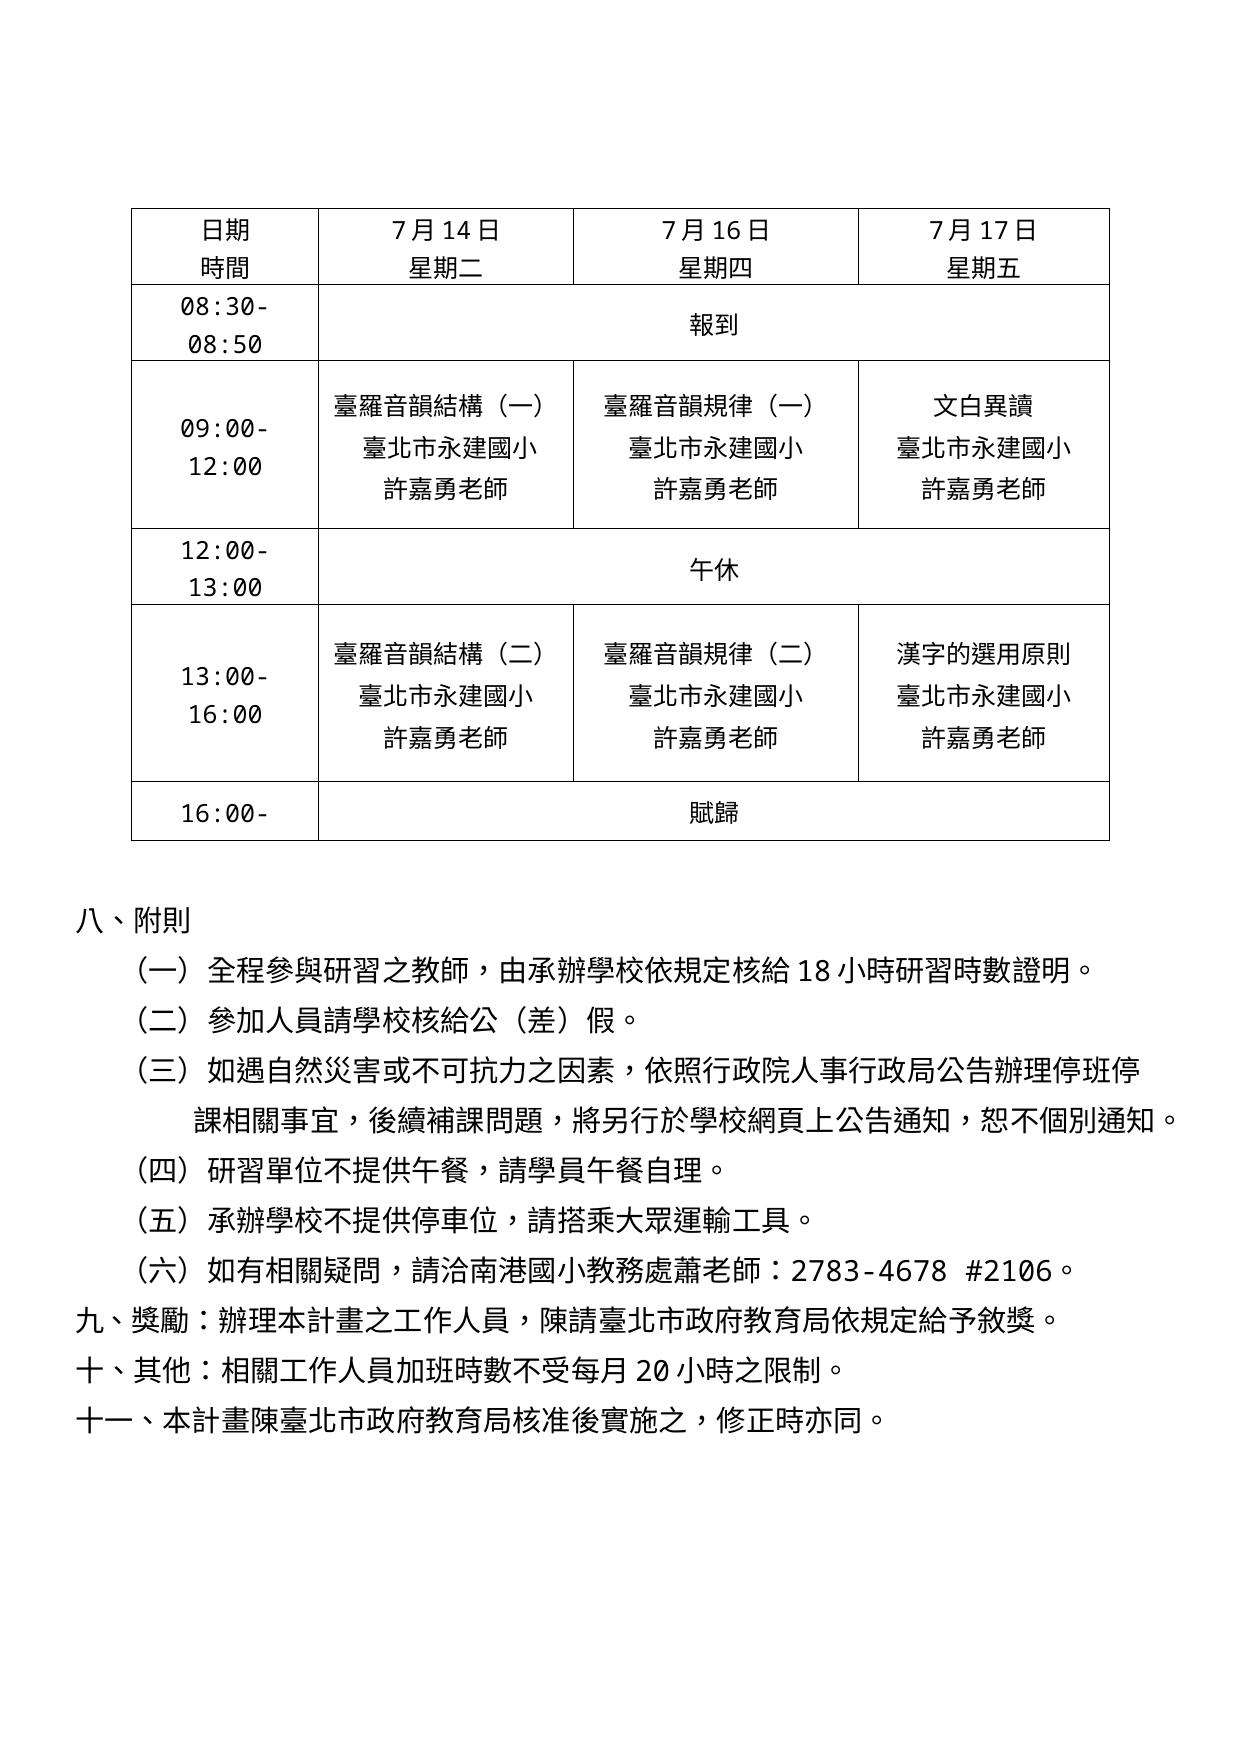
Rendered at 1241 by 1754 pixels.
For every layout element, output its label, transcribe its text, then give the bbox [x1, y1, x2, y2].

table_cell 13:00-16:00 [132, 605, 318, 781]
text （六）如有相關疑問，請洽南港國小教務處蕭老師：2783-4678 #2106。 [119, 1241, 1165, 1291]
table_header 7月14日 星期二 [319, 209, 573, 284]
table_cell 賦歸 [319, 782, 1109, 840]
text （四）研習單位不提供午餐，請學員午餐自理。 [119, 1141, 1165, 1191]
table_header 日期 時間 [132, 209, 318, 284]
table_cell 09:00-12:00 [132, 361, 318, 528]
text 十一、本計畫陳臺北市政府教育局核准後實施之，修正時亦同。 [75, 1391, 1165, 1441]
table_cell 08:30-08:50 [132, 285, 318, 360]
text 九、獎勵：辦理本計畫之工作人員，陳請臺北市政府教育局依規定給予敘獎。 [75, 1291, 1165, 1341]
table_header 7月17日 星期五 [859, 209, 1109, 284]
table_cell 漢字的選用原則 臺北市永建國小 許嘉勇老師 [859, 605, 1109, 781]
table_cell 文白異讀 臺北市永建國小 許嘉勇老師 [859, 361, 1109, 528]
table_cell 午休 [319, 529, 1109, 604]
table_cell 報到 [319, 285, 1109, 360]
text （三）如遇自然災害或不可抗力之因素，依照行政院人事行政局公告辦理停班停課相關事宜，後續補課問題，將另行於學校網頁上公告通知，恕不個別通知。 [119, 1041, 1165, 1141]
table_cell 臺羅音韻結構（二） 臺北市永建國小 許嘉勇老師 [319, 605, 573, 781]
table_cell 臺羅音韻規律（二） 臺北市永建國小 許嘉勇老師 [574, 605, 858, 781]
text （五）承辦學校不提供停車位，請搭乘大眾運輸工具。 [119, 1191, 1165, 1241]
table_cell 臺羅音韻結構（一） 臺北市永建國小 許嘉勇老師 [319, 361, 573, 528]
table_cell 12:00-13:00 [132, 529, 318, 604]
text 八、附則 [75, 891, 1165, 941]
text （一）全程參與研習之教師，由承辦學校依規定核給18小時研習時數證明。 [119, 941, 1165, 991]
table_cell 臺羅音韻規律（一） 臺北市永建國小 許嘉勇老師 [574, 361, 858, 528]
text 十、其他：相關工作人員加班時數不受每月20小時之限制。 [75, 1341, 1165, 1391]
text （二）參加人員請學校核給公（差）假。 [119, 991, 1165, 1041]
table_header 7月16日 星期四 [574, 209, 858, 284]
table_cell 16:00- [132, 782, 318, 840]
